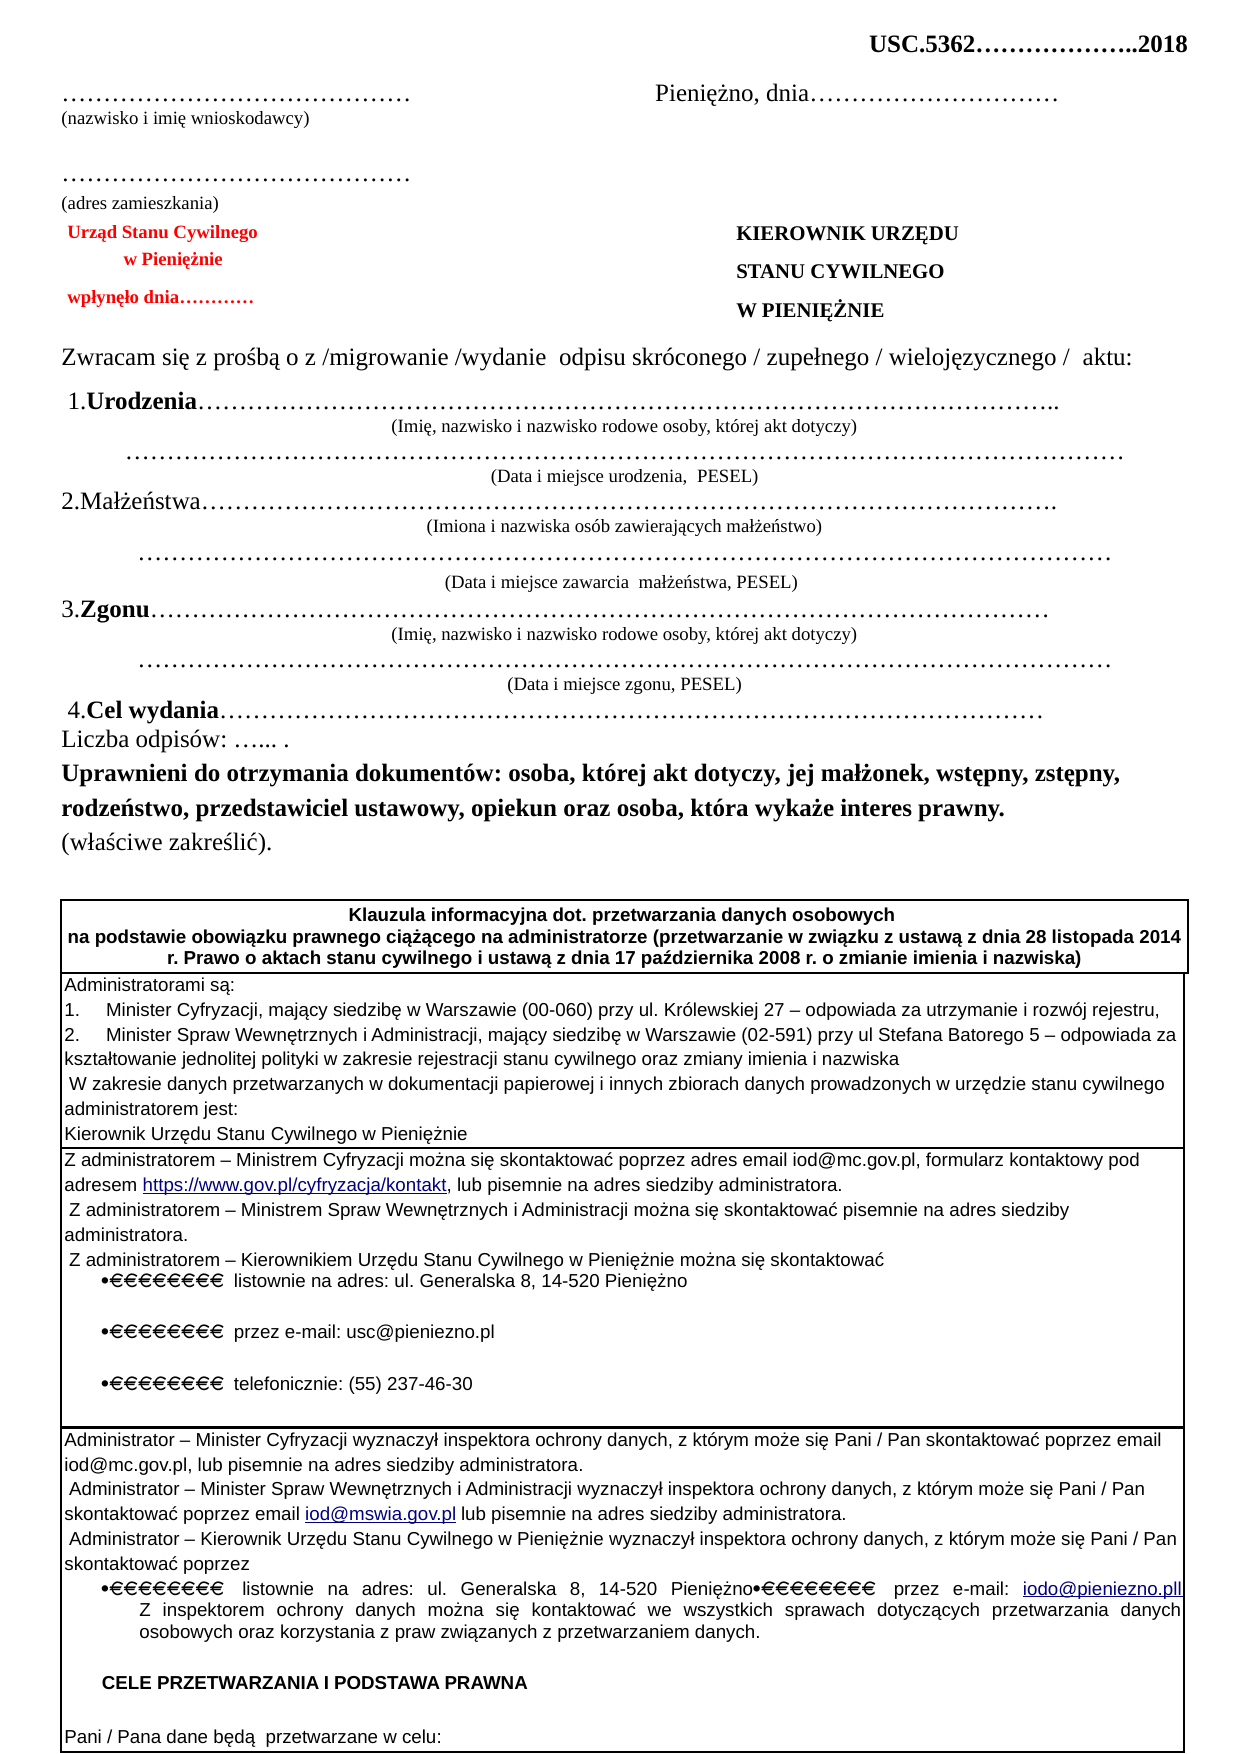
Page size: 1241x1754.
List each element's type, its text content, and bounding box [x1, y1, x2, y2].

text 3.Zgonu……………………………………………………………………………………………… [61, 594, 1188, 623]
text Liczba odpisów: …... . [61, 724, 1188, 752]
text (adres zamieszkania) [61, 186, 1188, 215]
text USC.5362………………..2018 [61, 29, 1188, 58]
table_header KIEROWNIK URZĘDU STANU CYWILNEGO W PIENIĘŻNIE [730, 215, 1188, 342]
table_cell Z administratorem – Ministrem Cyfryzacji można się skontaktować poprzez adres email iod@mc.gov.pl, formularz kontaktowy pod adresem https://www.gov.pl/cyfryzacja/kontakt, lub pisemnie na adres siedziby administratora. Z administratorem – Ministrem Spraw Wewnętrznych i Administracji można się skontaktować pisemnie na adres siedziby administratora. Z administratorem – Kierownikiem Urzędu Stanu Cywilnego w Pieniężnie można się skontaktować · listownie na adres: ul. Generalska 8, 14-520 Pieniężno · przez e-mail: usc@pieniezno.pl · telefonicznie: (55) 237-46-30 [62, 1149, 1183, 1426]
text (Imię, nazwisko i nazwisko rodowe osoby, której akt dotyczy) [61, 414, 1188, 436]
text (Imię, nazwisko i nazwisko rodowe osoby, której akt dotyczy) [61, 623, 1188, 644]
text …………………………………… [61, 158, 1188, 186]
text ………………………………………………………………………………………………………… [61, 436, 1188, 465]
table_header Urząd Stanu Cywilnego w Pieniężnie wpłynęło dnia………… [61, 215, 730, 342]
text Uprawnieni do otrzymania dokumentów: osoba, której akt dotyczy, jej małżonek, wstępny, zstępny, rodzeństwo, przedstawiciel ustawowy, opiekun oraz osoba, która wykaże interes prawny. (właściwe zakreślić). [61, 758, 1188, 856]
text (Data i miejsce zgonu, PESEL) [61, 673, 1188, 695]
table_header Klauzula informacyjna dot. przetwarzania danych osobowych na podstawie obowiązku prawnego ciążącego na administratorze (przetwarzanie w związku z ustawą z dnia 28 listopada 2014 r. Prawo o aktach stanu cywilnego i ustawą z dnia 17 października 2008 r. o zmianie imienia i nazwiska) [62, 901, 1187, 972]
text (Data i miejsce zawarcia małżeństwa, PESEL) [61, 566, 1188, 594]
text ……………………………………………………………………………………………………… [61, 537, 1188, 566]
text 2.Małżeństwa…………………………………………………………………………………………. [61, 486, 1188, 515]
text 1.Urodzenia………………………………………………………………………………………….. [61, 386, 1188, 414]
text (Imiona i nazwiska osób zawierających małżeństwo) [61, 515, 1188, 537]
table_cell Administratorami są: 1. Minister Cyfryzacji, mający siedzibę w Warszawie (00-060) przy ul. Królewskiej 27 – odpowiada za utrzymanie i rozwój rejestru, 2. Minister Spraw Wewnętrznych i Administracji, mający siedzibę w Warszawie (02-591) przy ul Stefana Batorego 5 – odpowiada za kształtowanie jednolitej polityki w zakresie rejestracji stanu cywilnego oraz zmiany imienia i nazwiska W zakresie danych przetwarzanych w dokumentacji papierowej i innych zbiorach danych prowadzonych w urzędzie stanu cywilnego administratorem jest: Kierownik Urzędu Stanu Cywilnego w Pieniężnie [62, 974, 1183, 1147]
text …………………………………… Pieniężno, dnia………………………… [61, 78, 1188, 107]
text (Data i miejsce urodzenia, PESEL) [61, 465, 1188, 486]
text 4.Cel wydania……………………………………………………………………………………… [61, 695, 1188, 724]
text Zwracam się z prośbą o z /migrowanie /wydanie odpisu skróconego / zupełnego / wielojęzycznego / aktu: [61, 342, 1188, 371]
table_cell Administrator – Minister Cyfryzacji wyznaczył inspektora ochrony danych, z którym może się Pani / Pan skontaktować poprzez email iod@mc.gov.pl, lub pisemnie na adres siedziby administratora. Administrator – Minister Spraw Wewnętrznych i Administracji wyznaczył inspektora ochrony danych, z którym może się Pani / Pan skontaktować poprzez email iod@mswia.gov.pl lub pisemnie na adres siedziby administratora. Administrator – Kierownik Urzędu Stanu Cywilnego w Pieniężnie wyznaczył inspektora ochrony danych, z którym może się Pani / Pan skontaktować poprzez · listownie na adres: ul. Generalska 8, 14-520 Pieniężno· przez e-mail: iodo@pieniezno.pll Z inspektorem ochrony danych można się kontaktować we wszystkich sprawach dotyczących przetwarzania danych osobowych oraz korzystania z praw związanych z przetwarzaniem danych. CELE PRZETWARZANIA I PODSTAWA PRAWNA Pani / Pana dane będą przetwarzane w celu: [62, 1429, 1183, 1751]
text ……………………………………………………………………………………………………… [61, 644, 1188, 673]
text (nazwisko i imię wnioskodawcy) [61, 107, 1188, 129]
